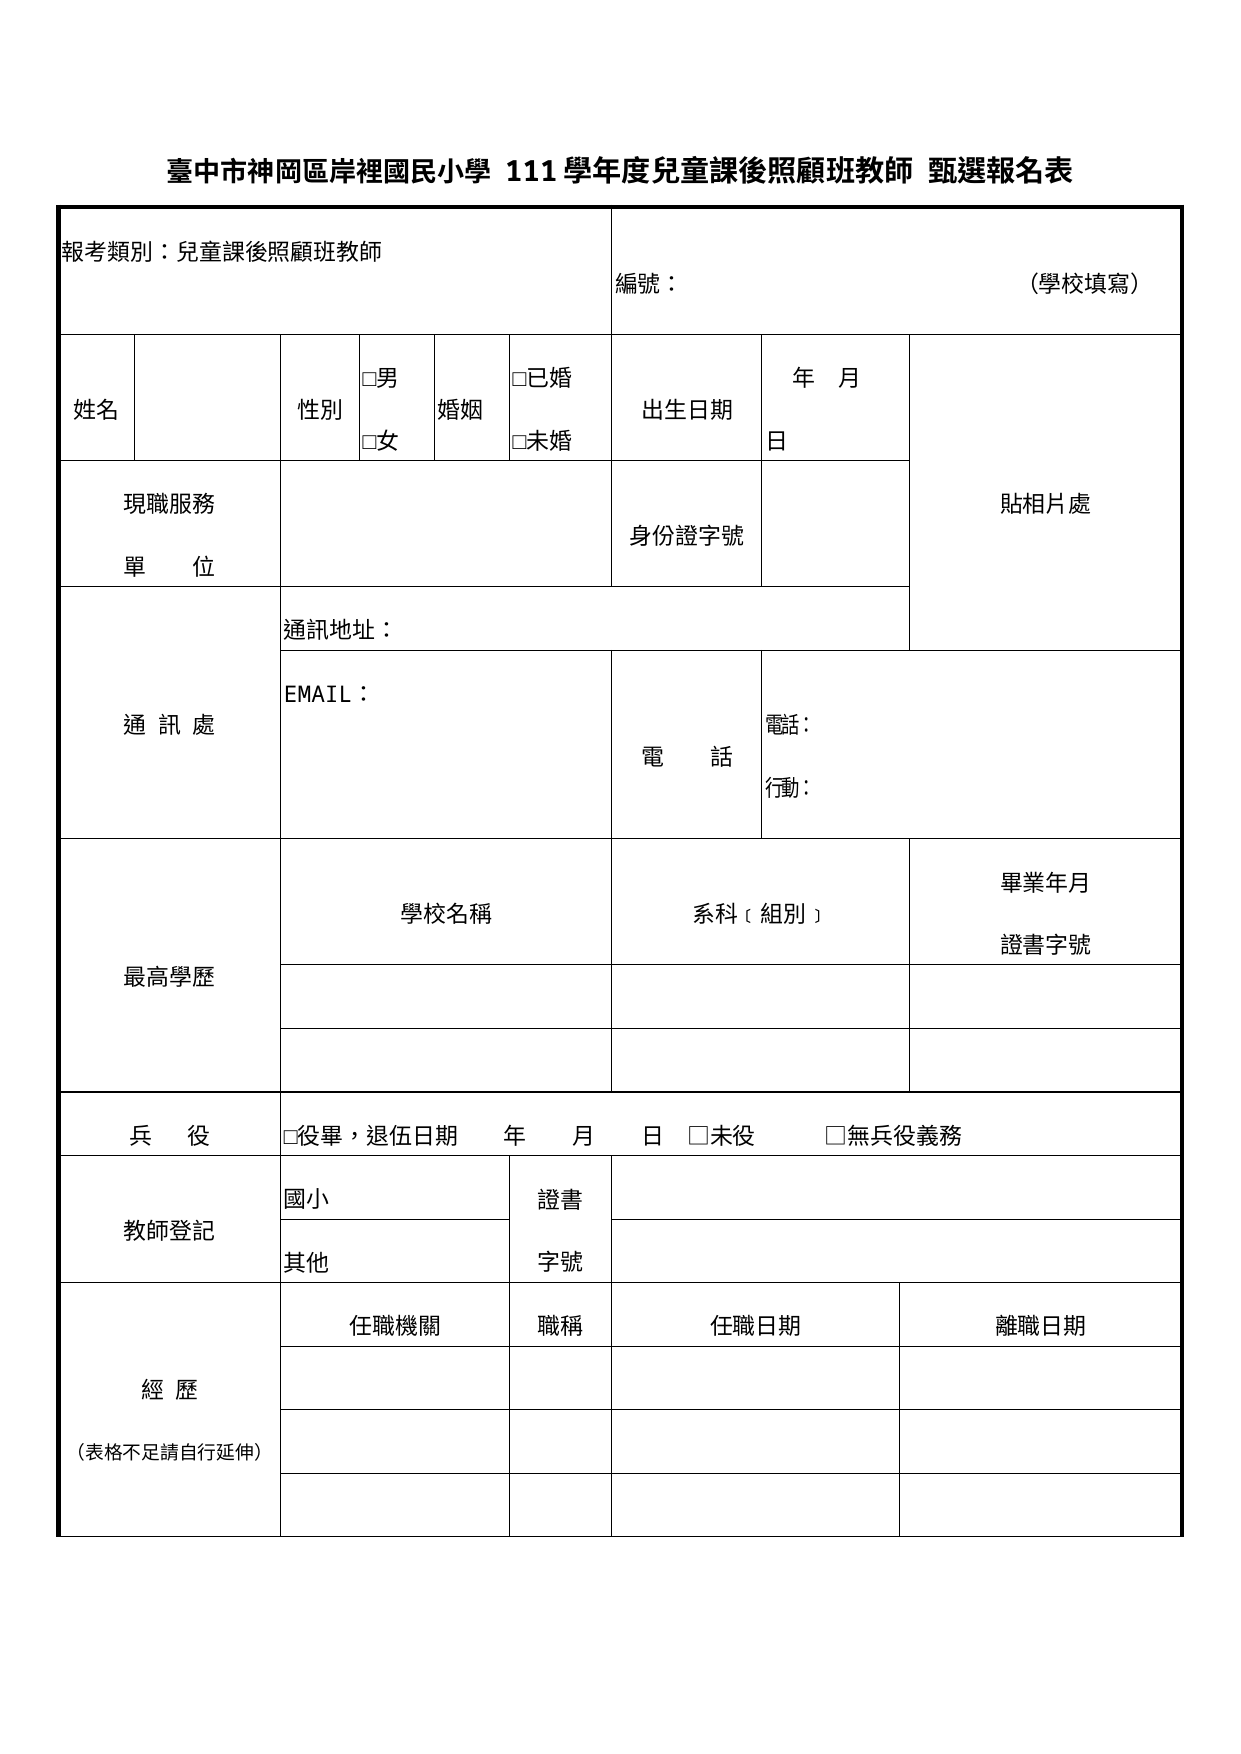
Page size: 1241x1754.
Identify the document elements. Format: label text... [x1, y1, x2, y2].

table_cell [762, 461, 909, 586]
table_cell 畢業年月 證書字號 [910, 839, 1180, 964]
table_cell 證書 字號 [510, 1156, 611, 1282]
table_cell [612, 1474, 899, 1536]
table_cell [612, 1220, 1180, 1282]
table_cell 電話： 行動： [762, 651, 1180, 838]
table_cell [281, 1029, 611, 1091]
table_cell □已婚 □未婚 [510, 335, 611, 460]
table_cell [281, 1347, 509, 1409]
table_cell 其他 [281, 1220, 509, 1282]
table_cell 最高學歷 [61, 839, 280, 1091]
table_cell [612, 1029, 909, 1091]
table_cell 兵 役 [61, 1093, 280, 1155]
table_cell [281, 461, 611, 586]
table_cell 通訊地址： [281, 587, 909, 650]
table_cell 職稱 [510, 1283, 611, 1346]
table_cell 婚姻 [435, 335, 509, 460]
table_cell 任職機關 [281, 1283, 509, 1346]
table_cell 離職日期 [900, 1283, 1180, 1346]
table_cell 學校名稱 [281, 839, 611, 964]
table_cell [612, 1347, 899, 1409]
table_cell [510, 1474, 611, 1536]
table_cell [612, 1156, 1180, 1218]
table_cell 任職日期 [612, 1283, 899, 1346]
table_cell [900, 1347, 1180, 1409]
table_cell [900, 1410, 1180, 1473]
table_cell 姓名 [61, 335, 134, 460]
table_cell [281, 1410, 509, 1473]
table_cell [135, 335, 280, 460]
text 臺中市神岡區岸裡國民小學 111學年度兒童課後照顧班教師 甄選報名表 [118, 127, 1122, 189]
table_cell 經 歷 （表格不足請自行延伸） [61, 1283, 280, 1536]
table_cell [910, 1029, 1180, 1091]
table_cell [281, 965, 611, 1028]
table_cell [612, 1410, 899, 1473]
table_cell 貼相片處 [910, 335, 1180, 650]
table_cell 身份證字號 [612, 461, 761, 586]
table_cell EMAIL： [281, 651, 611, 838]
table_cell 現職服務 單 位 [61, 461, 280, 586]
table_cell 電 話 [612, 651, 761, 838]
table_cell 出生日期 [612, 335, 761, 460]
table_cell [510, 1410, 611, 1473]
table_cell 教師登記 [61, 1156, 280, 1282]
table_cell [612, 965, 909, 1028]
table_cell [281, 1474, 509, 1536]
table_cell 性別 [281, 335, 359, 460]
table_cell 年 月 日 [762, 335, 909, 460]
table_cell 國小 [281, 1156, 509, 1218]
table_cell [510, 1347, 611, 1409]
table_cell 系科﹝組別﹞ [612, 839, 909, 964]
table_cell □役畢，退伍日期 年 月 日 □未役 □無兵役義務 [281, 1093, 1180, 1155]
table_cell 通 訊 處 [61, 587, 280, 838]
table_header 報考類別：兒童課後照顧班教師 [61, 209, 611, 334]
table_cell [910, 965, 1180, 1028]
table_header 編號： （學校填寫） [612, 209, 1180, 334]
table_cell □男 □女 [360, 335, 434, 460]
table_cell [900, 1474, 1180, 1536]
